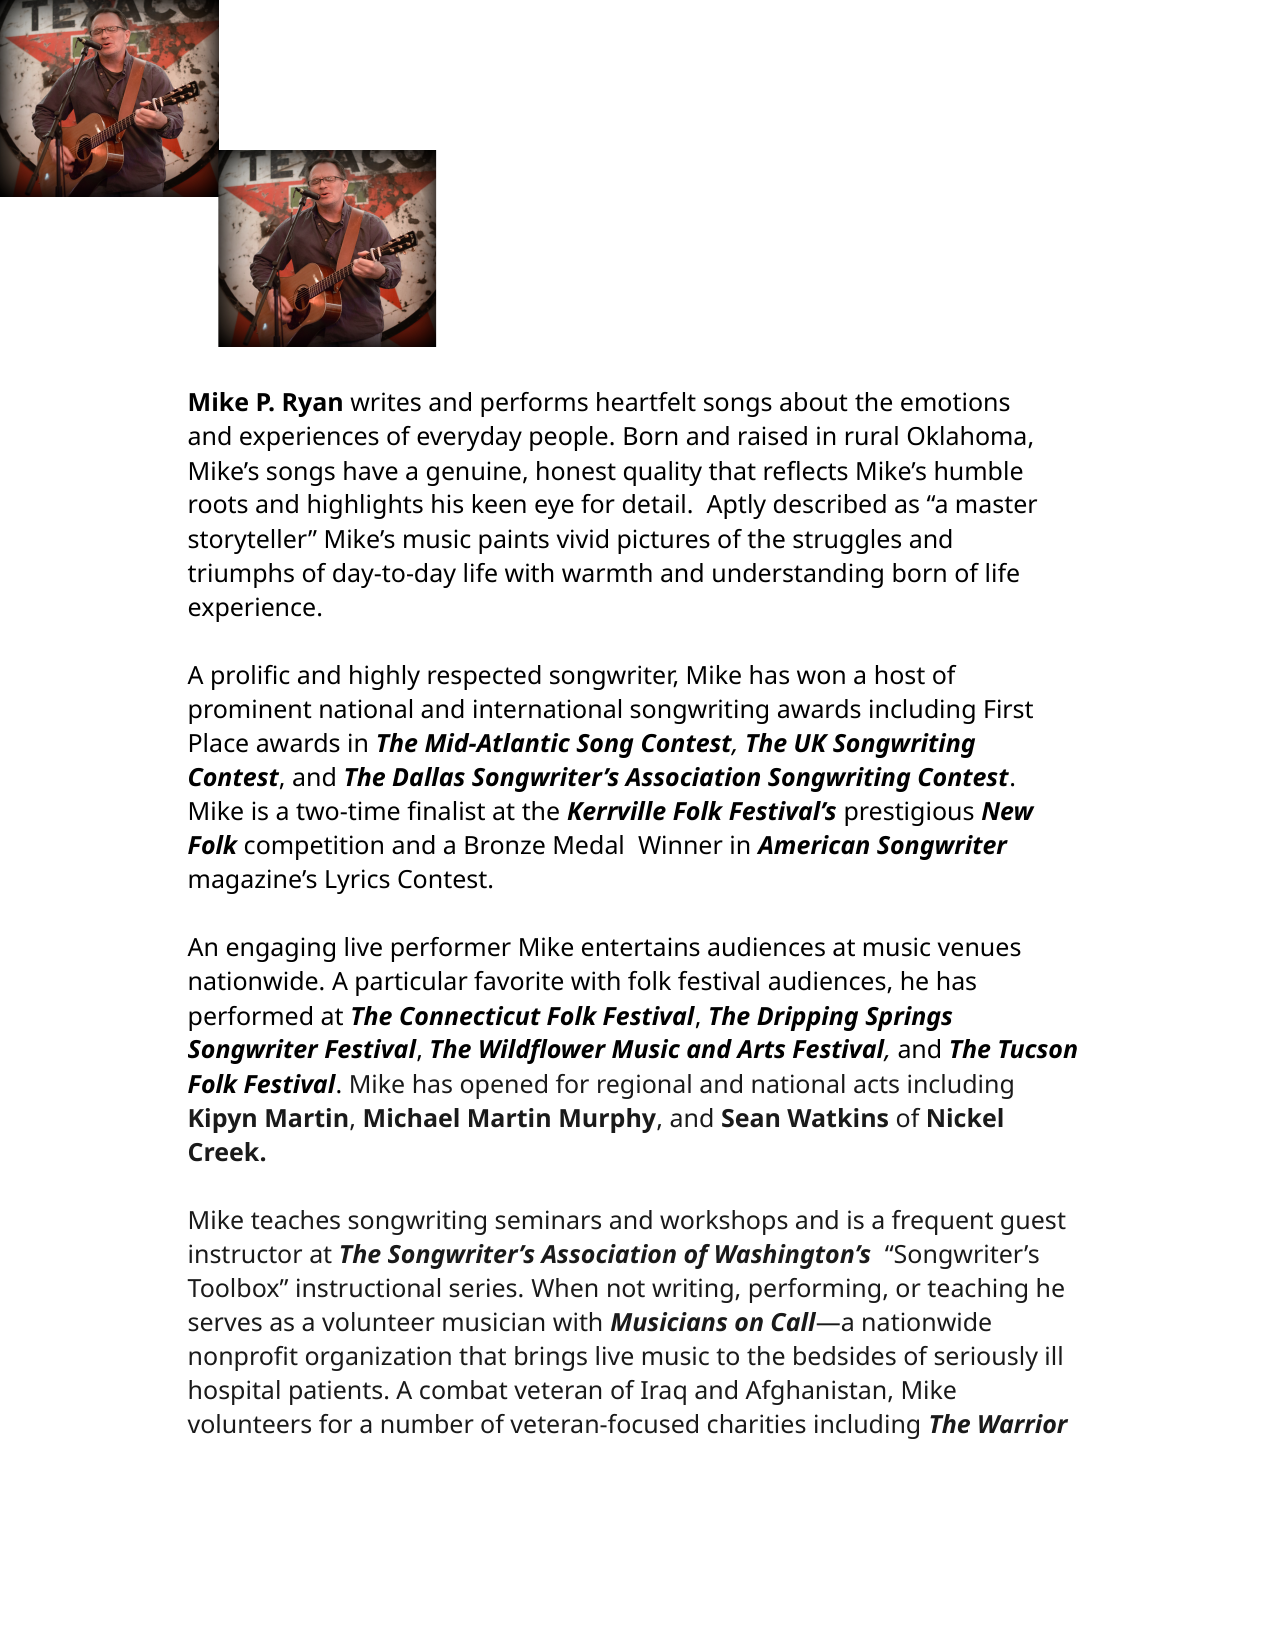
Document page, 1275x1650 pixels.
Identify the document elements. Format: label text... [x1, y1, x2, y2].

picture [0, 0, 437, 347]
text Mike teaches songwriting seminars and workshops and is a frequent guest instructor at The Songwriter’s Association of Washington’s “Songwriter’s Toolbox” instructional series. When not writing, performing, or teaching he serves as a volunteer musician with Musicians on Call—a nationwide nonprofit organization that brings live music to the bedsides of seriously ill hospital patients. A combat veteran of Iraq and Afghanistan, Mike volunteers for a number of veteran-focused charities including The Warrior [187, 1202, 1087, 1441]
text A prolific and highly respected songwriter, Mike has won a host of prominent national and international songwriting awards including First Place awards in The Mid-Atlantic Song Contest, The UK Songwriting Contest, and The Dallas Songwriter’s Association Songwriting Contest. Mike is a two-time finalist at the Kerrville Folk Festival’s prestigious New Folk competition and a Bronze Medal Winner in American Songwriter magazine’s Lyrics Contest. [187, 657, 1057, 896]
text Mike P. Ryan writes and performs heartfelt songs about the emotions and experiences of everyday people. Born and raised in rural Oklahoma, Mike’s songs have a genuine, honest quality that reflects Mike’s humble roots and highlights his keen eye for detail. Aptly described as “a master storyteller” Mike’s music paints vivid pictures of the struggles and triumphs of day-to-day life with warmth and understanding born of life experience. [187, 385, 1057, 623]
text An engaging live performer Mike entertains audiences at music venues nationwide. A particular favorite with folk festival audiences, he has performed at The Connecticut Folk Festival, The Dripping Springs Songwriter Festival, The Wildflower Music and Arts Festival, and The Tucson Folk Festival. Mike has opened for regional and national acts including Kipyn Martin, Michael Martin Murphy, and Sean Watkins of Nickel Creek. [187, 930, 1087, 1168]
